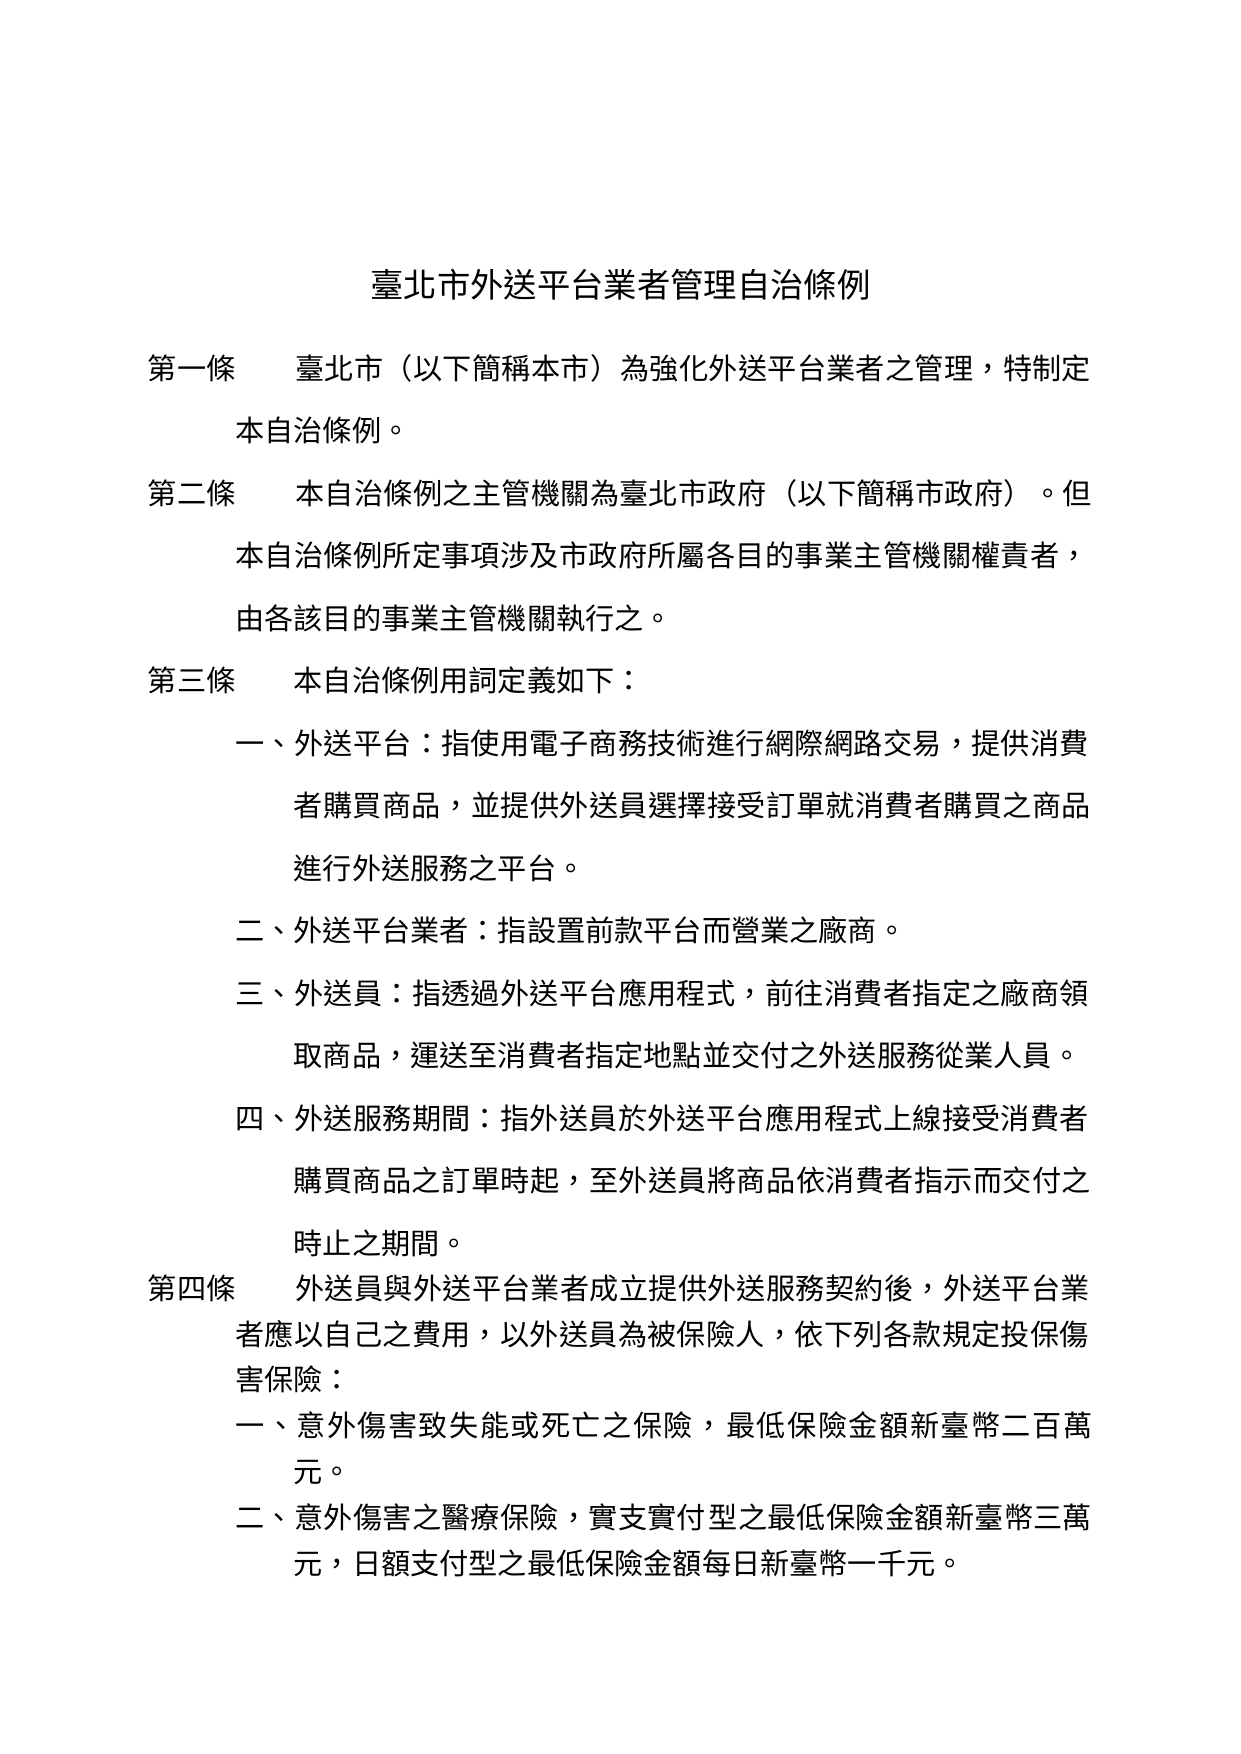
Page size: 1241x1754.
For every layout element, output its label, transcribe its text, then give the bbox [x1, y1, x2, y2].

text 一、外送平台：指使用電子商務技術進行網際網路交易，提供消費者購買商品，並提供外送員選擇接受訂單就消費者購買之商品進行外送服務之平台。 [235, 700, 1092, 887]
text 二、外送平台業者：指設置前款平台而營業之廠商。 [235, 887, 1092, 950]
text 第三條 本自治條例用詞定義如下： [148, 637, 1092, 700]
text 第四條 外送員與外送平台業者成立提供外送服務契約後，外送平台業者應以自己之費用，以外送員為被保險人，依下列各款規定投保傷害保險： [148, 1262, 1092, 1400]
text 第二條 本自治條例之主管機關為臺北市政府（以下簡稱市政府）。但本自治條例所定事項涉及市政府所屬各目的事業主管機關權責者，由各該目的事業主管機關執行之。 [148, 450, 1092, 637]
text 三、外送員：指透過外送平台應用程式，前往消費者指定之廠商領取商品，運送至消費者指定地點並交付之外送服務從業人員。 [235, 950, 1092, 1075]
text 四、外送服務期間：指外送員於外送平台應用程式上線接受消費者購買商品之訂單時起，至外送員將商品依消費者指示而交付之時止之期間。 [235, 1075, 1092, 1262]
text 二、意外傷害之醫療保險，實支實付型之最低保險金額新臺幣三萬元，日額支付型之最低保險金額每日新臺幣一千元。 [235, 1492, 1092, 1583]
text 臺北市外送平台業者管理自治條例 [148, 242, 1092, 304]
text 一、意外傷害致失能或死亡之保險，最低保險金額新臺幣二百萬元。 [235, 1400, 1092, 1492]
text 第一條 臺北市（以下簡稱本市）為強化外送平台業者之管理，特制定本自治條例。 [148, 325, 1092, 450]
